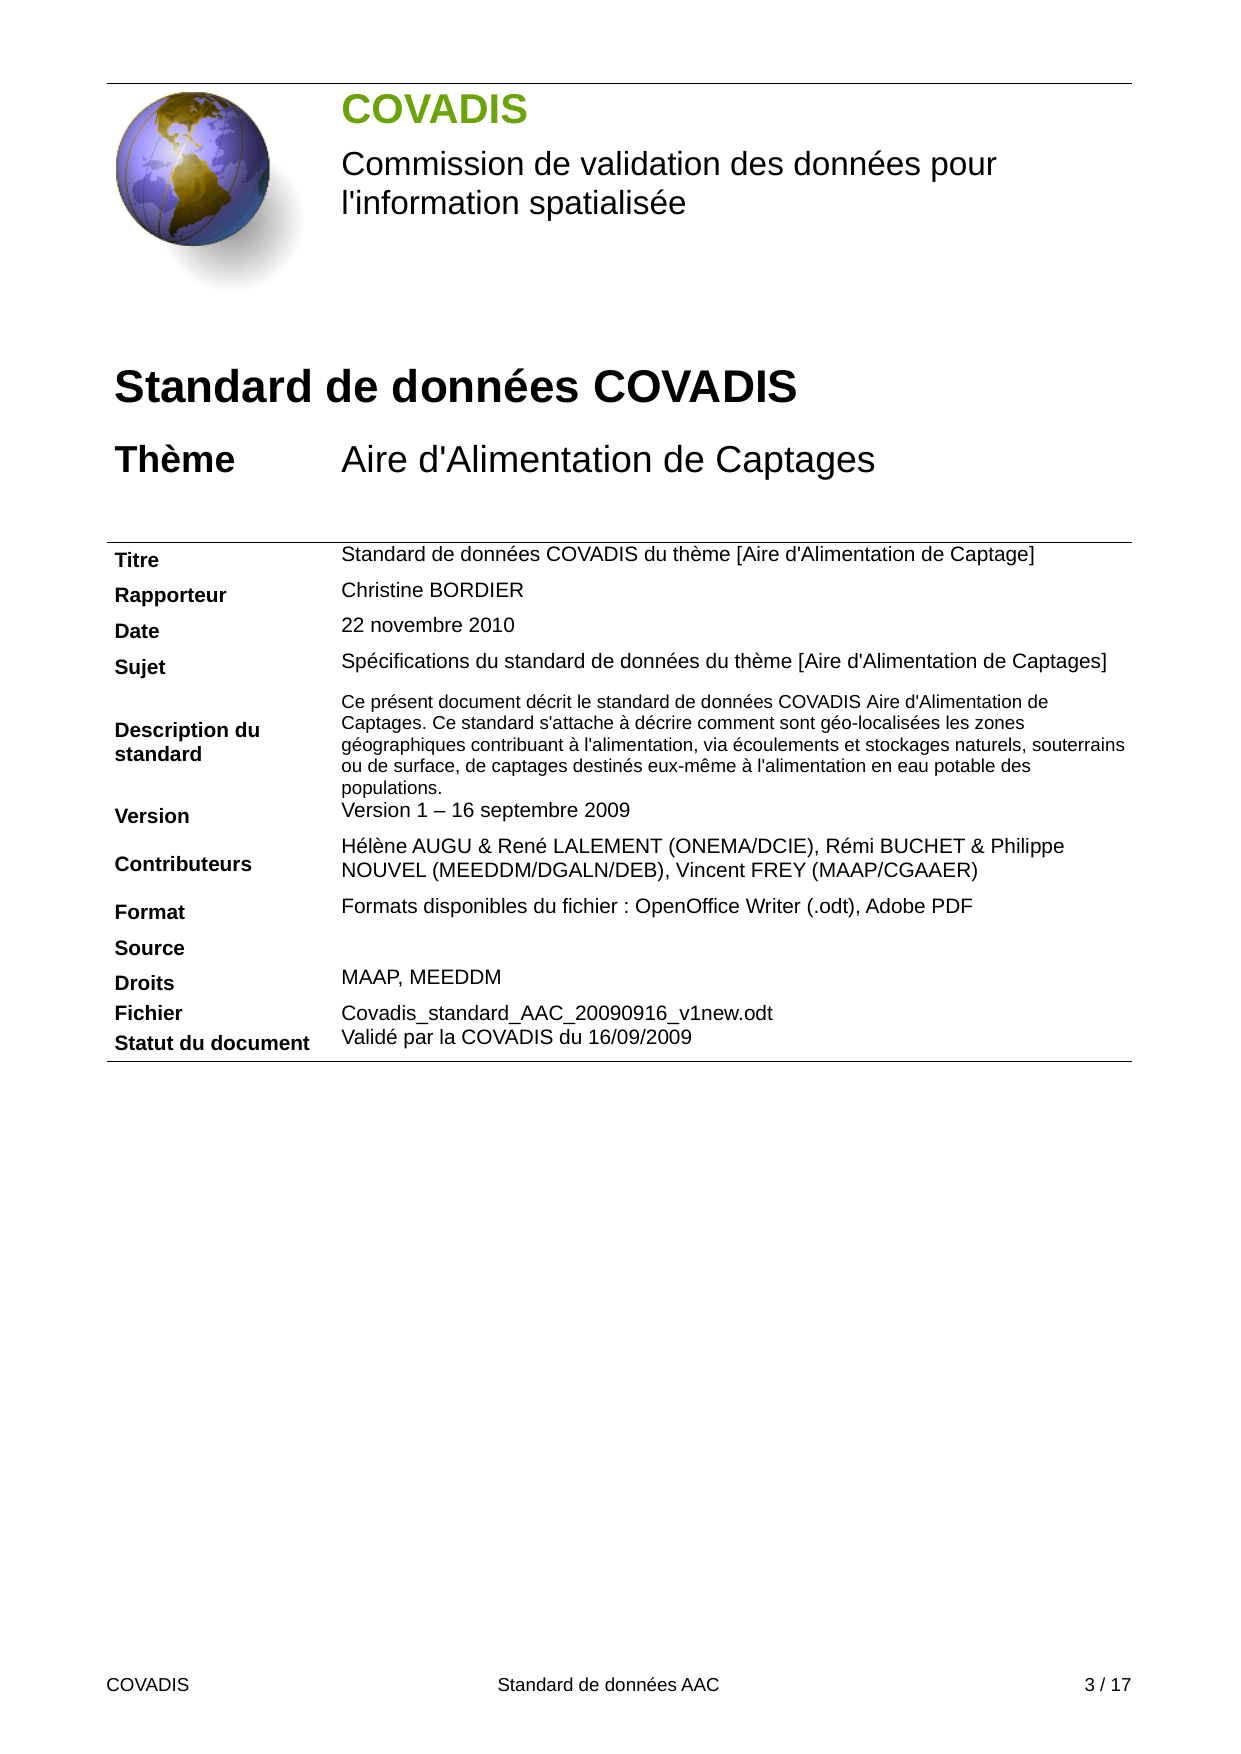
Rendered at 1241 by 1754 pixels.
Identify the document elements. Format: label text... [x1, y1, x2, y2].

table_cell Formats disponibles du fichier : OpenOffice Writer (.odt), Adobe PDF [334, 894, 1132, 929]
table_cell Statut du document [107, 1025, 334, 1061]
table_cell Spécifications du standard de données du thème [Aire d'Alimentation de Captages] [334, 649, 1132, 684]
table_cell Covadis_standard_AAC_20090916_v1new.odt [334, 1001, 1132, 1025]
table_cell [334, 930, 1132, 965]
table_cell Version [107, 798, 334, 834]
table_cell [107, 493, 1132, 542]
table_cell Standard de données COVADIS du thème [Aire d'Alimentation de Captage] [334, 543, 1132, 577]
table_cell Description du standard [107, 685, 334, 798]
table_cell Hélène AUGU & René LALEMENT (ONEMA/DCIE), Rémi BUCHET & Philippe NOUVEL (MEEDDM/DGALN/DEB), Vincent FREY (MAAP/CGAAER) [334, 834, 1132, 894]
table_cell Christine BORDIER [334, 578, 1132, 613]
table_cell Standard de données COVADIS [107, 347, 1132, 424]
table_cell [107, 298, 334, 347]
table_cell Validé par la COVADIS du 16/09/2009 [334, 1025, 1132, 1061]
table_cell Aire d'Alimentation de Captages [334, 425, 1132, 493]
table_cell Rapporteur [107, 578, 334, 613]
table_cell Date [107, 613, 334, 649]
table_header COVADIS Commission de validation des données pour l'information spatialisée [334, 84, 1132, 298]
picture [115, 92, 308, 296]
table_cell Format [107, 894, 334, 929]
table_cell Contributeurs [107, 834, 334, 894]
table_cell MAAP, MEEDDM [334, 965, 1132, 1001]
table_cell Droits [107, 965, 334, 1001]
table_cell Source [107, 930, 334, 965]
table_cell Sujet [107, 649, 334, 684]
table_cell Version 1 – 16 septembre 2009 [334, 798, 1132, 834]
table_header [107, 84, 334, 298]
table_cell Fichier [107, 1001, 334, 1025]
table_cell Ce présent document décrit le standard de données COVADIS Aire d'Alimentation de Captages. Ce standard s'attache à décrire comment sont géo-localisées les zones géographiques contribuant à l'alimentation, via écoulements et stockages naturels, souterrains ou de surface, de captages destinés eux-même à l'alimentation en eau potable des populations. [334, 685, 1132, 798]
table_cell [334, 298, 1132, 347]
table_cell Thème [107, 425, 334, 493]
table_cell Titre [107, 543, 334, 577]
table_cell 22 novembre 2010 [334, 613, 1132, 649]
